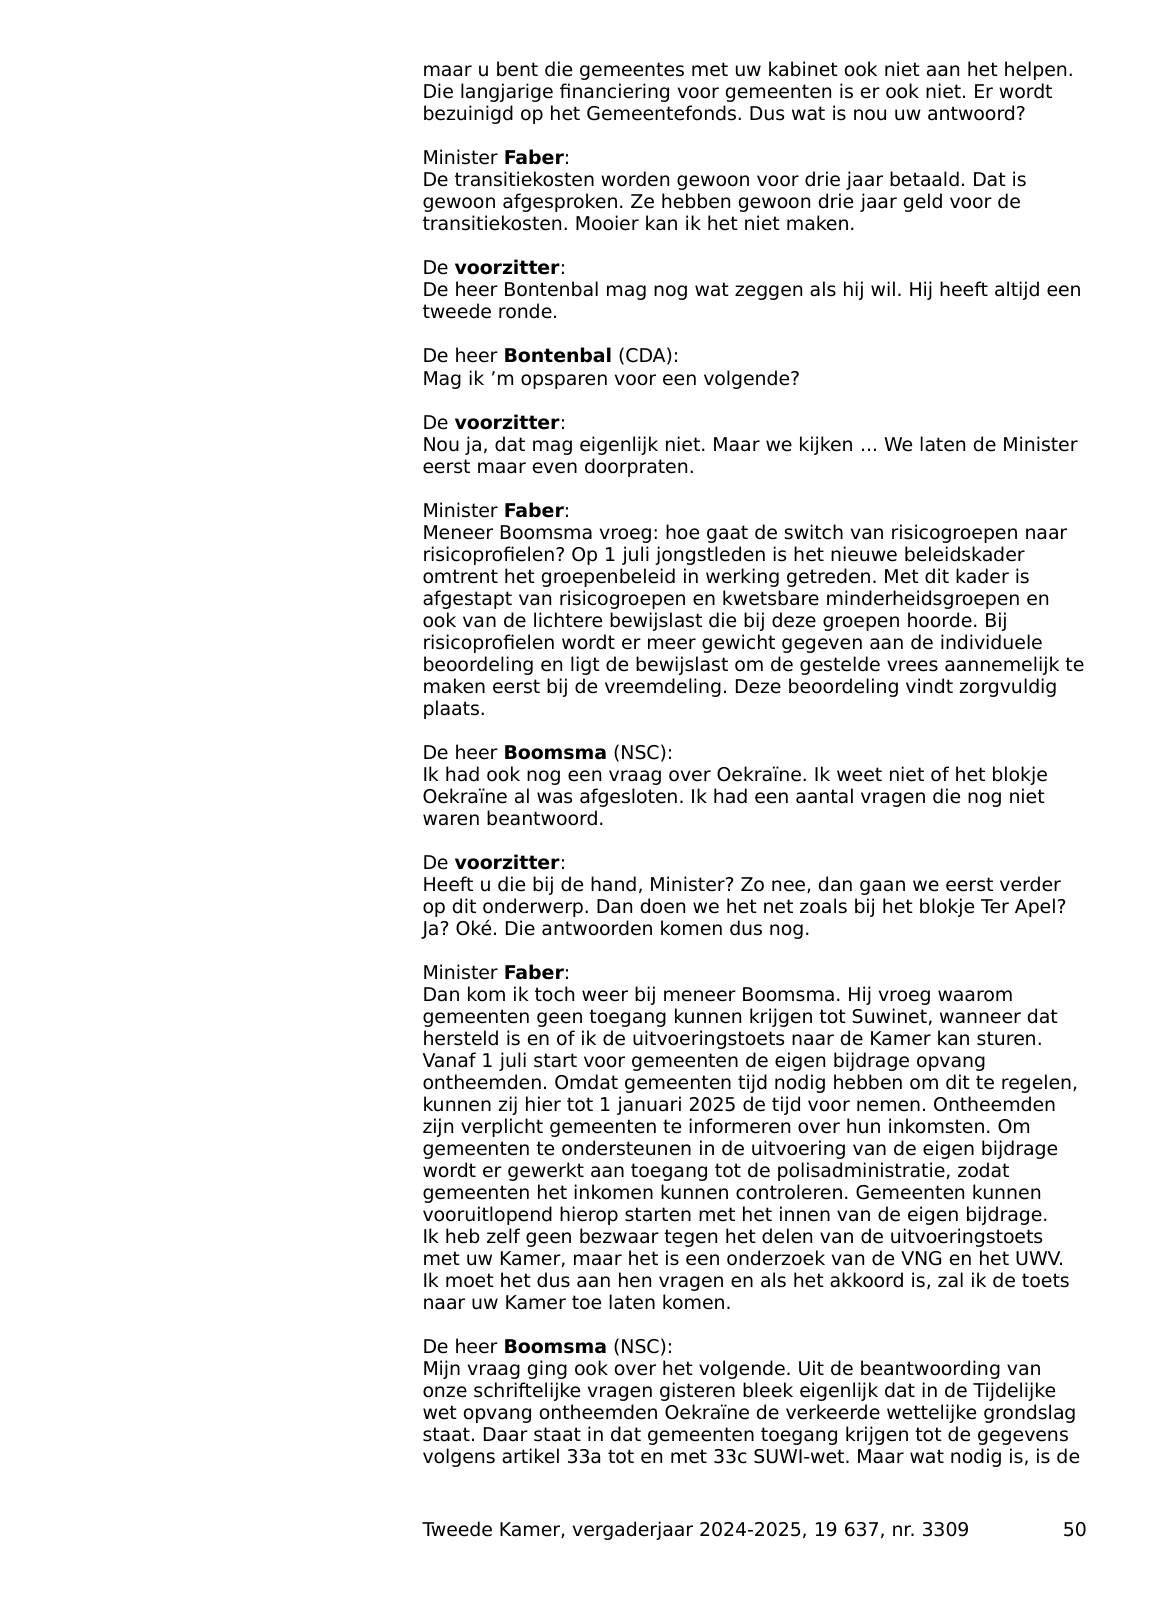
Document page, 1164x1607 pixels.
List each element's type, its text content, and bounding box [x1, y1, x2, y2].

text Meneer Boomsma vroeg: hoe gaat de switch van risicogroepen naar risicoprofielen? Op 1 juli jongstleden is het nieuwe beleidskader omtrent het groepenbeleid in werking getreden. Met dit kader is afgestapt van risicogroepen en kwetsbare minderheidsgroepen en ook van de lichtere bewijslast die bij deze groepen hoorde. Bij risicoprofielen wordt er meer gewicht gegeven aan de individuele beoordeling en ligt de bewijslast om de gestelde vrees aannemelijk te maken eerst bij de vreemdeling. Deze beoordeling vindt zorgvuldig plaats. [422, 522, 1087, 719]
text Dan kom ik toch weer bij meneer Boomsma. Hij vroeg waarom gemeenten geen toegang kunnen krijgen tot Suwinet, wanneer dat hersteld is en of ik de uitvoeringstoets naar de Kamer kan sturen. Vanaf 1 juli start voor gemeenten de eigen bijdrage opvang ontheemden. Omdat gemeenten tijd nodig hebben om dit te regelen, kunnen zij hier tot 1 januari 2025 de tijd voor nemen. Ontheemden zijn verplicht gemeenten te informeren over hun inkomsten. Om gemeenten te ondersteunen in de uitvoering van de eigen bijdrage wordt er gewerkt aan toegang tot de polisadministratie, zodat gemeenten het inkomen kunnen controleren. Gemeenten kunnen vooruitlopend hierop starten met het innen van de eigen bijdrage. [422, 984, 1087, 1226]
text Mijn vraag ging ook over het volgende. Uit de beantwoording van onze schriftelijke vragen gisteren bleek eigenlijk dat in de Tijdelijke wet opvang ontheemden Oekraïne de verkeerde wettelijke grondslag staat. Daar staat in dat gemeenten toegang krijgen tot de gegevens volgens artikel 33a tot en met 33c SUWI-wet. Maar wat nodig is, is de [422, 1358, 1087, 1468]
text Nou ja, dat mag eigenlijk niet. Maar we kijken ... We laten de Minister eerst maar even doorpraten. [422, 433, 1087, 477]
text De heer Bontenbal mag nog wat zeggen als hij wil. Hij heeft altijd een tweede ronde. [422, 279, 1087, 323]
text Minister Faber: [422, 962, 1087, 984]
text De heer Boomsma (NSC): [422, 1336, 1087, 1358]
text De voorzitter: [422, 852, 1087, 874]
text Ik heb zelf geen bezwaar tegen het delen van de uitvoeringstoets met uw Kamer, maar het is een onderzoek van de VNG en het UWV. Ik moet het dus aan hen vragen en als het akkoord is, zal ik de toets naar uw Kamer toe laten komen. [422, 1226, 1087, 1313]
text Mag ik ’m opsparen voor een volgende? [422, 367, 1087, 389]
text Minister Faber: [422, 147, 1087, 169]
text Minister Faber: [422, 500, 1087, 522]
text Heeft u die bij de hand, Minister? Zo nee, dan gaan we eerst verder op dit onderwerp. Dan doen we het net zoals bij het blokje Ter Apel? Ja? Oké. Die antwoorden komen dus nog. [422, 874, 1087, 940]
text De voorzitter: [422, 412, 1087, 433]
text De transitiekosten worden gewoon voor drie jaar betaald. Dat is gewoon afgesproken. Ze hebben gewoon drie jaar geld voor de transitiekosten. Mooier kan ik het niet maken. [422, 169, 1087, 235]
text Ik had ook nog een vraag over Oekraïne. Ik weet niet of het blokje Oekraïne al was afgesloten. Ik had een aantal vragen die nog niet waren beantwoord. [422, 764, 1087, 829]
text De heer Bontenbal (CDA): [422, 345, 1087, 367]
text De voorzitter: [422, 257, 1087, 279]
text De heer Boomsma (NSC): [422, 742, 1087, 764]
text maar u bent die gemeentes met uw kabinet ook niet aan het helpen. Die langjarige financiering voor gemeenten is er ook niet. Er wordt bezuinigd op het Gemeentefonds. Dus wat is nou uw antwoord? [422, 59, 1087, 125]
